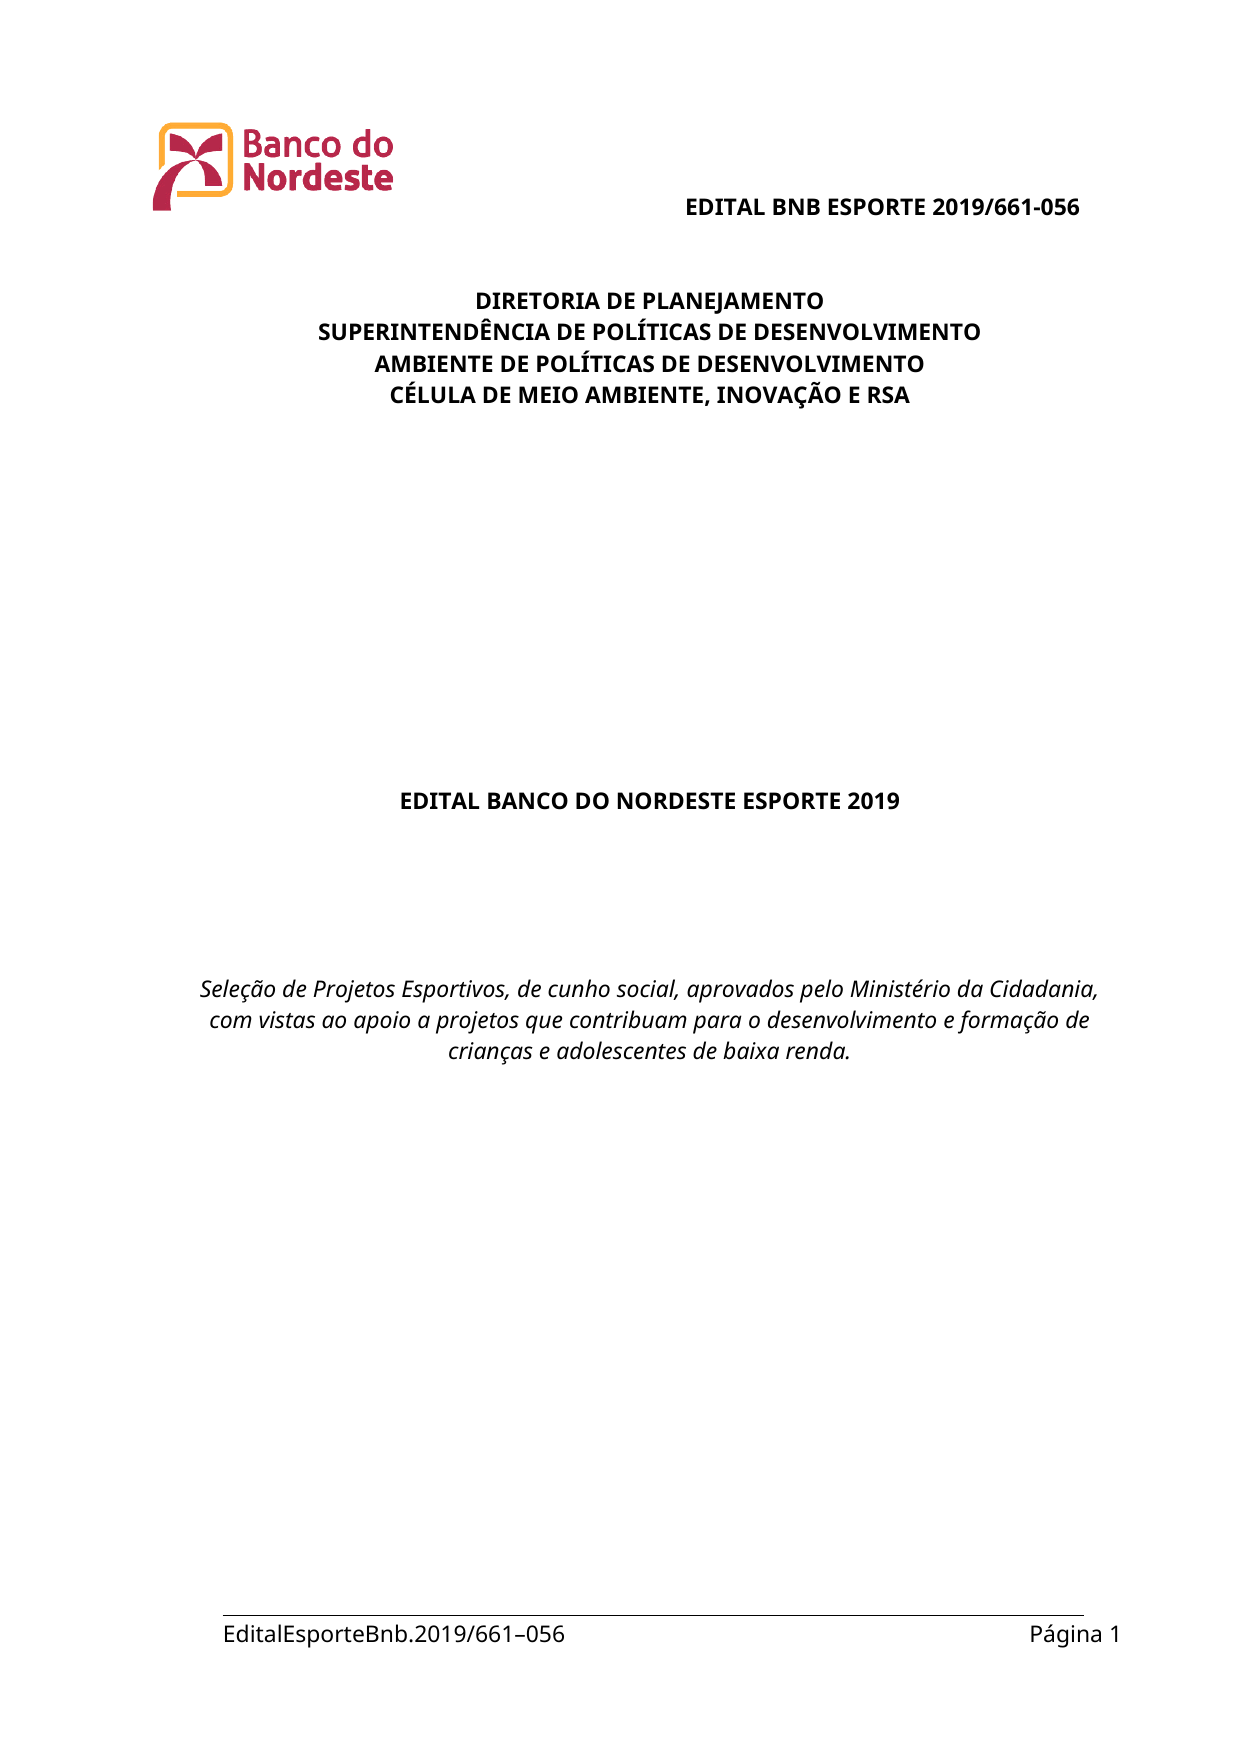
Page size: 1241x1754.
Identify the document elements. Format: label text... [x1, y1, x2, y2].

text CÉLULA DE MEIO AMBIENTE, INOVAÇÃO E RSA [177, 379, 1122, 410]
text EDITAL BNB ESPORTE 2019/661-056 [148, 118, 1122, 223]
text DIRETORIA DE PLANEJAMENTO [177, 285, 1122, 316]
picture [147, 118, 405, 216]
text EDITAL Banco do Nordeste esporte 2019 [177, 785, 1122, 816]
text Seleção de Projetos Esportivos, de cunho social, aprovados pelo Ministério da Cidadania, com vistas ao apoio a projetos que contribuam para o desenvolvimento e formação de crianças e adolescentes de baixa renda. [177, 973, 1122, 1066]
text SUPERINTENDÊNCIA DE POLÍTICAS DE DESENVOLVIMENTO [177, 316, 1122, 348]
text AMBIENTE DE POLÍTICAS DE DESENVOLVIMENTO [177, 348, 1122, 379]
